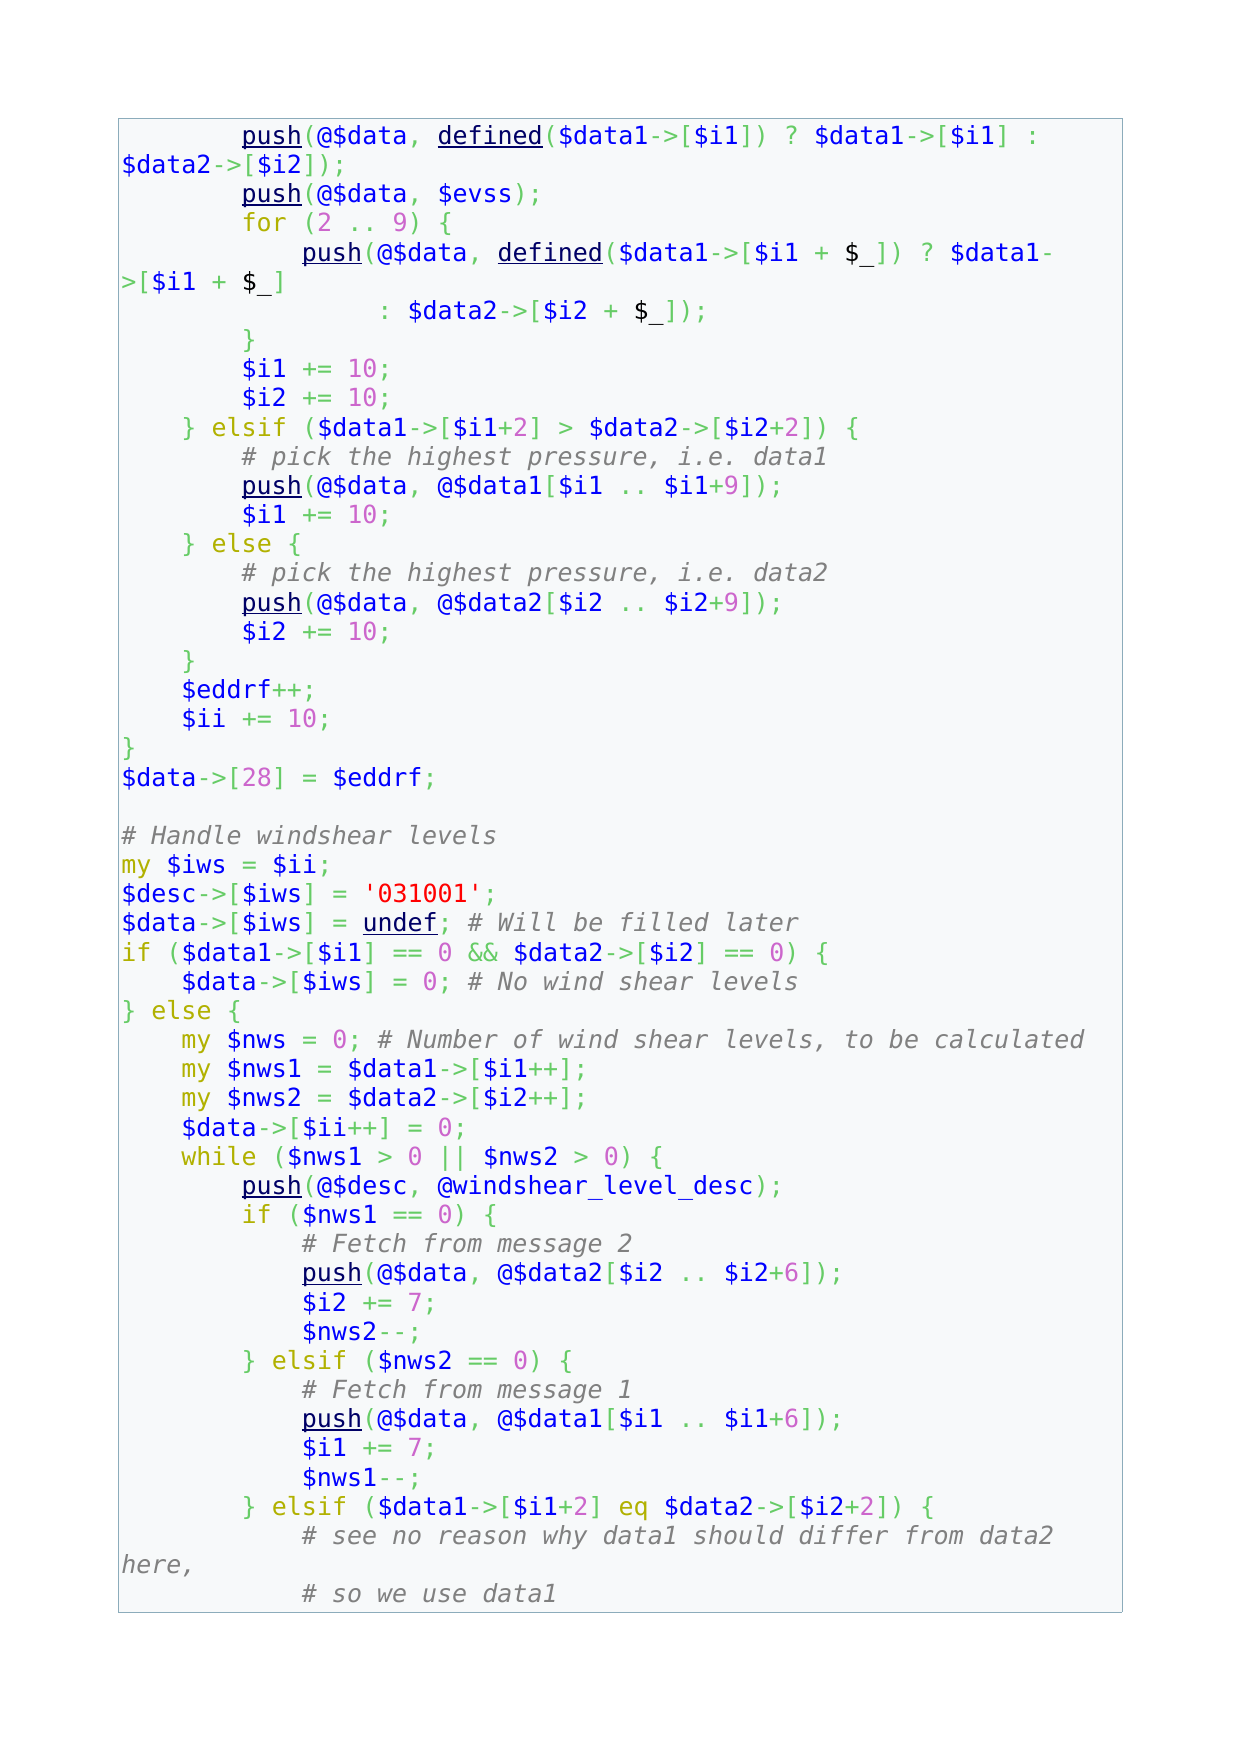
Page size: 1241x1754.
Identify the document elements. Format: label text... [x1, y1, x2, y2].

table_header push(@$data, defined($data1->[$i1]) ? $data1->[$i1] : $data2->[$i2]); push(@$data, $evss); for (2 .. 9) { push(@$data, defined($data1->[$i1 + $_]) ? $data1->[$i1 + $_] : $data2->[$i2 + $_]); } $i1 += 10; $i2 += 10; } elsif ($data1->[$i1+2] > $data2->[$i2+2]) { # pick the highest pressure, i.e. data1 push(@$data, @$data1[$i1 .. $i1+9]); $i1 += 10; } else { # pick the highest pressure, i.e. data2 push(@$data, @$data2[$i2 .. $i2+9]); $i2 += 10; } $eddrf++; $ii += 10; } $data->[28] = $eddrf; # Handle windshear levels my $iws = $ii; $desc->[$iws] = '031001'; $data->[$iws] = undef; # Will be filled later if ($data1->[$i1] == 0 && $data2->[$i2] == 0) { $data->[$iws] = 0; # No wind shear levels } else { my $nws = 0; # Number of wind shear levels, to be calculated my $nws1 = $data1->[$i1++]; my $nws2 = $data2->[$i2++]; $data->[$ii++] = 0; while ($nws1 > 0 || $nws2 > 0) { push(@$desc, @windshear_level_desc); if ($nws1 == 0) { # Fetch from message 2 push(@$data, @$data2[$i2 .. $i2+6]); $i2 += 7; $nws2--; } elsif ($nws2 == 0) { # Fetch from message 1 push(@$data, @$data1[$i1 .. $i1+6]); $i1 += 7; $nws1--; } elsif ($data1->[$i1+2] eq $data2->[$i2+2]) { # see no reason why data1 should differ from data2 here, # so we use data1 [119, 119, 1122, 1612]
